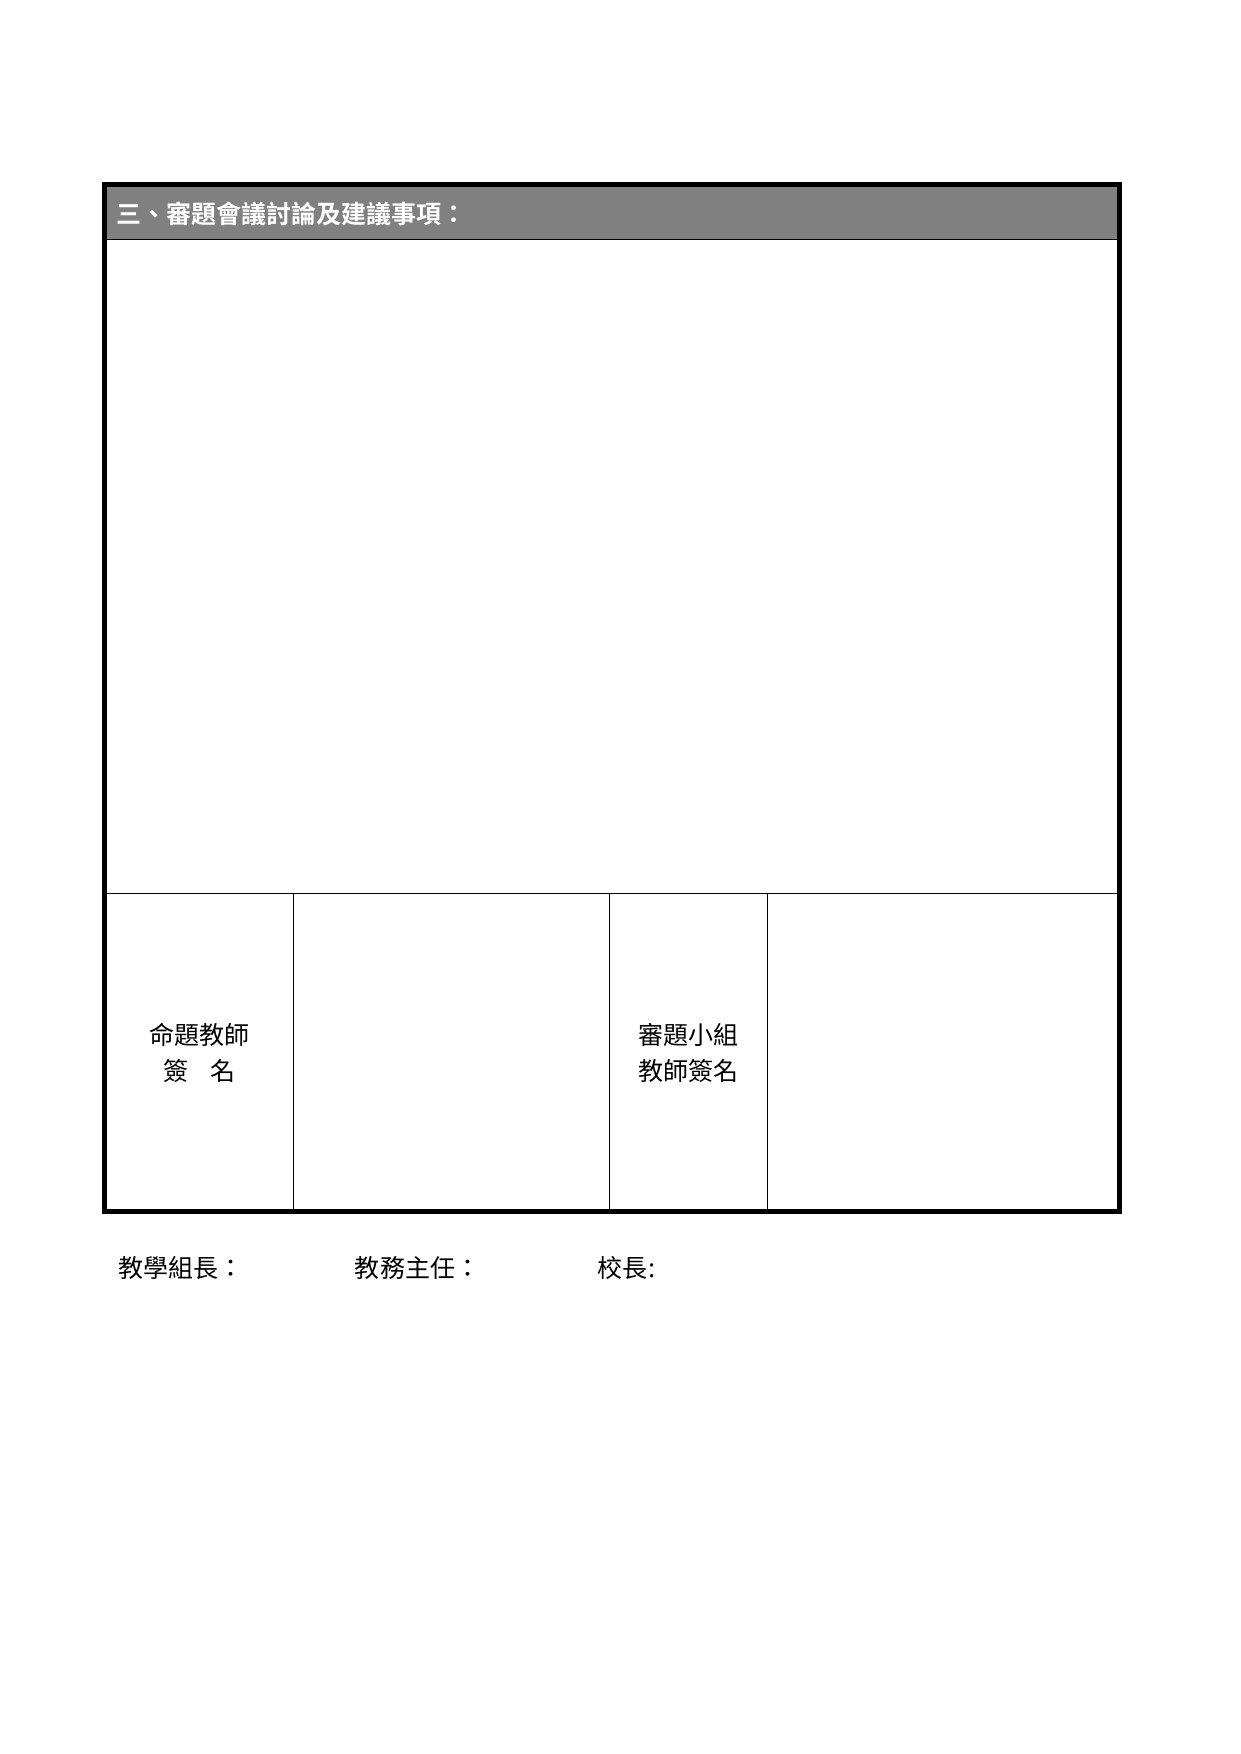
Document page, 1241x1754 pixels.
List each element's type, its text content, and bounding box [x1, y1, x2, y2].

table_header 三、審題會議討論及建議事項： [107, 187, 1117, 239]
table_cell [768, 894, 1117, 1209]
table_cell 審題小組 教師簽名 [610, 894, 767, 1209]
table_cell [107, 240, 1117, 892]
table_cell [294, 894, 609, 1209]
table_cell 命題教師 簽 名 [107, 894, 293, 1209]
text 教學組長： 教務主任： 校長: [118, 1248, 1122, 1284]
